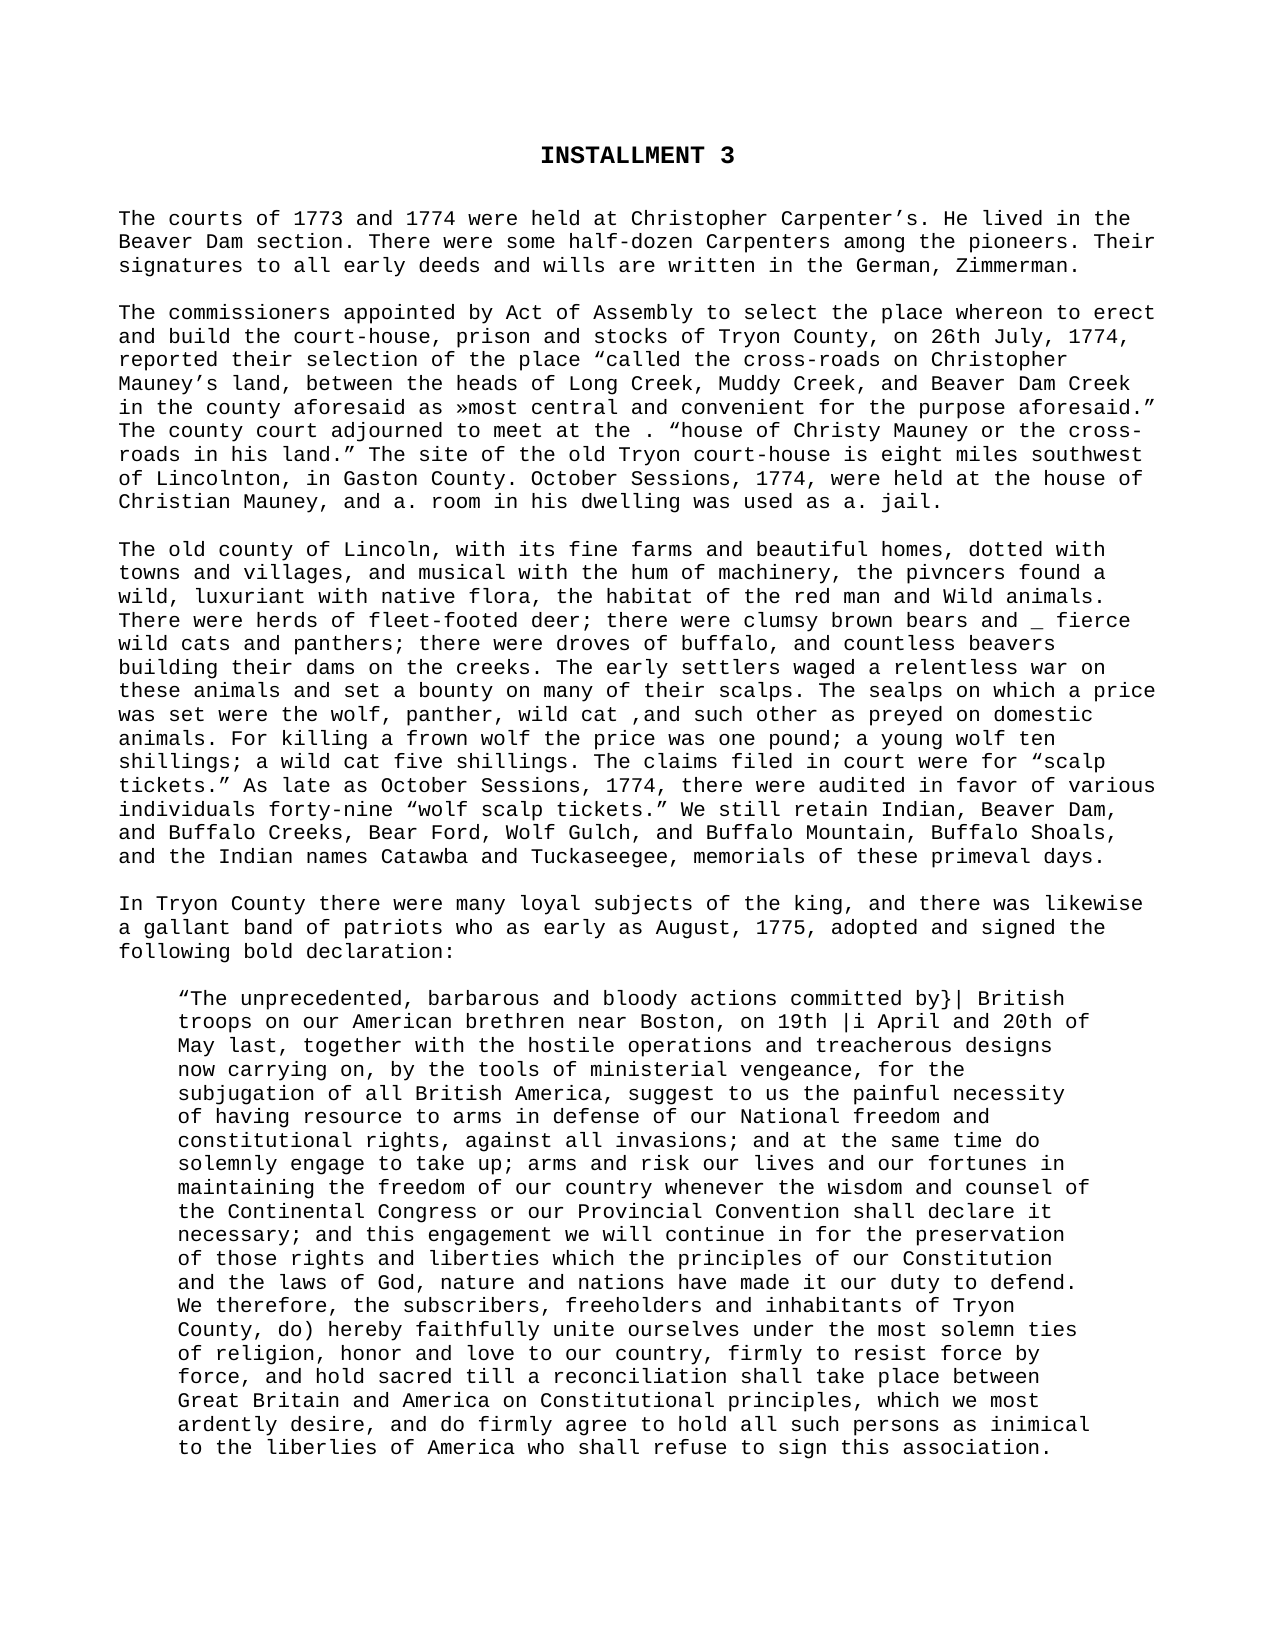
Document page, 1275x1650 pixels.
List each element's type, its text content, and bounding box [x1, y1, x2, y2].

text In Tryon County there were many loyal subjects of the king, and there was likewise a gallant band of patriots who as early as August, 1775, adopted and signed the following bold declaration: [118, 893, 1157, 964]
text The old county of Lincoln, with its fine farms and beautiful homes, dotted with towns and villages, and musical with the hum of machinery, the pivncers found a wild, luxuriant with native flora, the habitat of the red man and Wild animals. There were herds of fleet-footed deer; there were clumsy brown bears and _ fierce wild cats and panthers; there were droves of buffalo, and countless beavers building their dams on the creeks. The early settlers waged a relentless war on these animals and set a bounty on many of their scalps. The sealps on which a price was set were the wolf, panther, wild cat ,and such other as preyed on domestic animals. For killing a frown wolf the price was one pound; a young wolf ten shillings; a wild cat five shillings. The claims filed in court were for “scalp tickets.” As late as October Sessions, 1774, there were audited in favor of various individuals forty-nine “wolf scalp tickets.” We still retain Indian, Beaver Dam, and Buffalo Creeks, Bear Ford, Wolf Gulch, and Buffalo Mountain, Buffalo Shoals, and the Indian names Catawba and Tuckaseegee, memorials of these primeval days. [118, 539, 1157, 870]
text The courts of 1773 and 1774 were held at Christopher Carpenter’s. He lived in the Beaver Dam section. There were some half-dozen Carpenters among the pioneers. Their signatures to all early deeds and wills are written in the German, Zimmerman. [118, 208, 1157, 278]
text The commissioners appointed by Act of Assembly to select the place whereon to erect and build the court-house, prison and stocks of Tryon County, on 26th July, 1774, reported their selection of the place “called the cross-roads on Christopher Mauney’s land, between the heads of Long Creek, Muddy Creek, and Beaver Dam Creek in the county aforesaid as »most central and convenient for the purpose aforesaid.” The county court adjourned to meet at the . “house of Christy Mauney or the cross-roads in his land.” The site of the old Tryon court-house is eight miles southwest of Lincolnton, in Gaston County. October Sessions, 1774, were held at the house of Christian Mauney, and a. room in his dwelling was used as a. jail. [118, 302, 1157, 515]
subtitle INSTALLMENT 3 [118, 143, 1157, 171]
text “The unprecedented, barbarous and bloody actions committed by}| British troops on our American brethren near Boston, on 19th |i April and 20th of May last, together with the hostile operations and treacherous designs now carrying on, by the tools of ministerial vengeance, for the subjugation of all British America, suggest to us the painful necessity of having resource to arms in defense of our National freedom and constitutional rights, against all invasions; and at the same time do solemnly engage to take up; arms and risk our lives and our fortunes in maintaining the freedom of our country whenever the wisdom and counsel of the Continental Congress or our Provincial Convention shall declare it necessary; and this engagement we will continue in for the preservation of those rights and liberties which the principles of our Constitution and the laws of God, nature and nations have made it our duty to defend. We therefore, the subscribers, freeholders and inhabitants of Tryon County, do) hereby faithfully unite ourselves under the most solemn ties of religion, honor and love to our country, firmly to resist force by force, and hold sacred till a reconciliation shall take place between Great Britain and America on Constitutional principles, which we most ardently desire, and do firmly agree to hold all such persons as inimical to the liberlies of America who shall refuse to sign this association. [177, 988, 1098, 1461]
